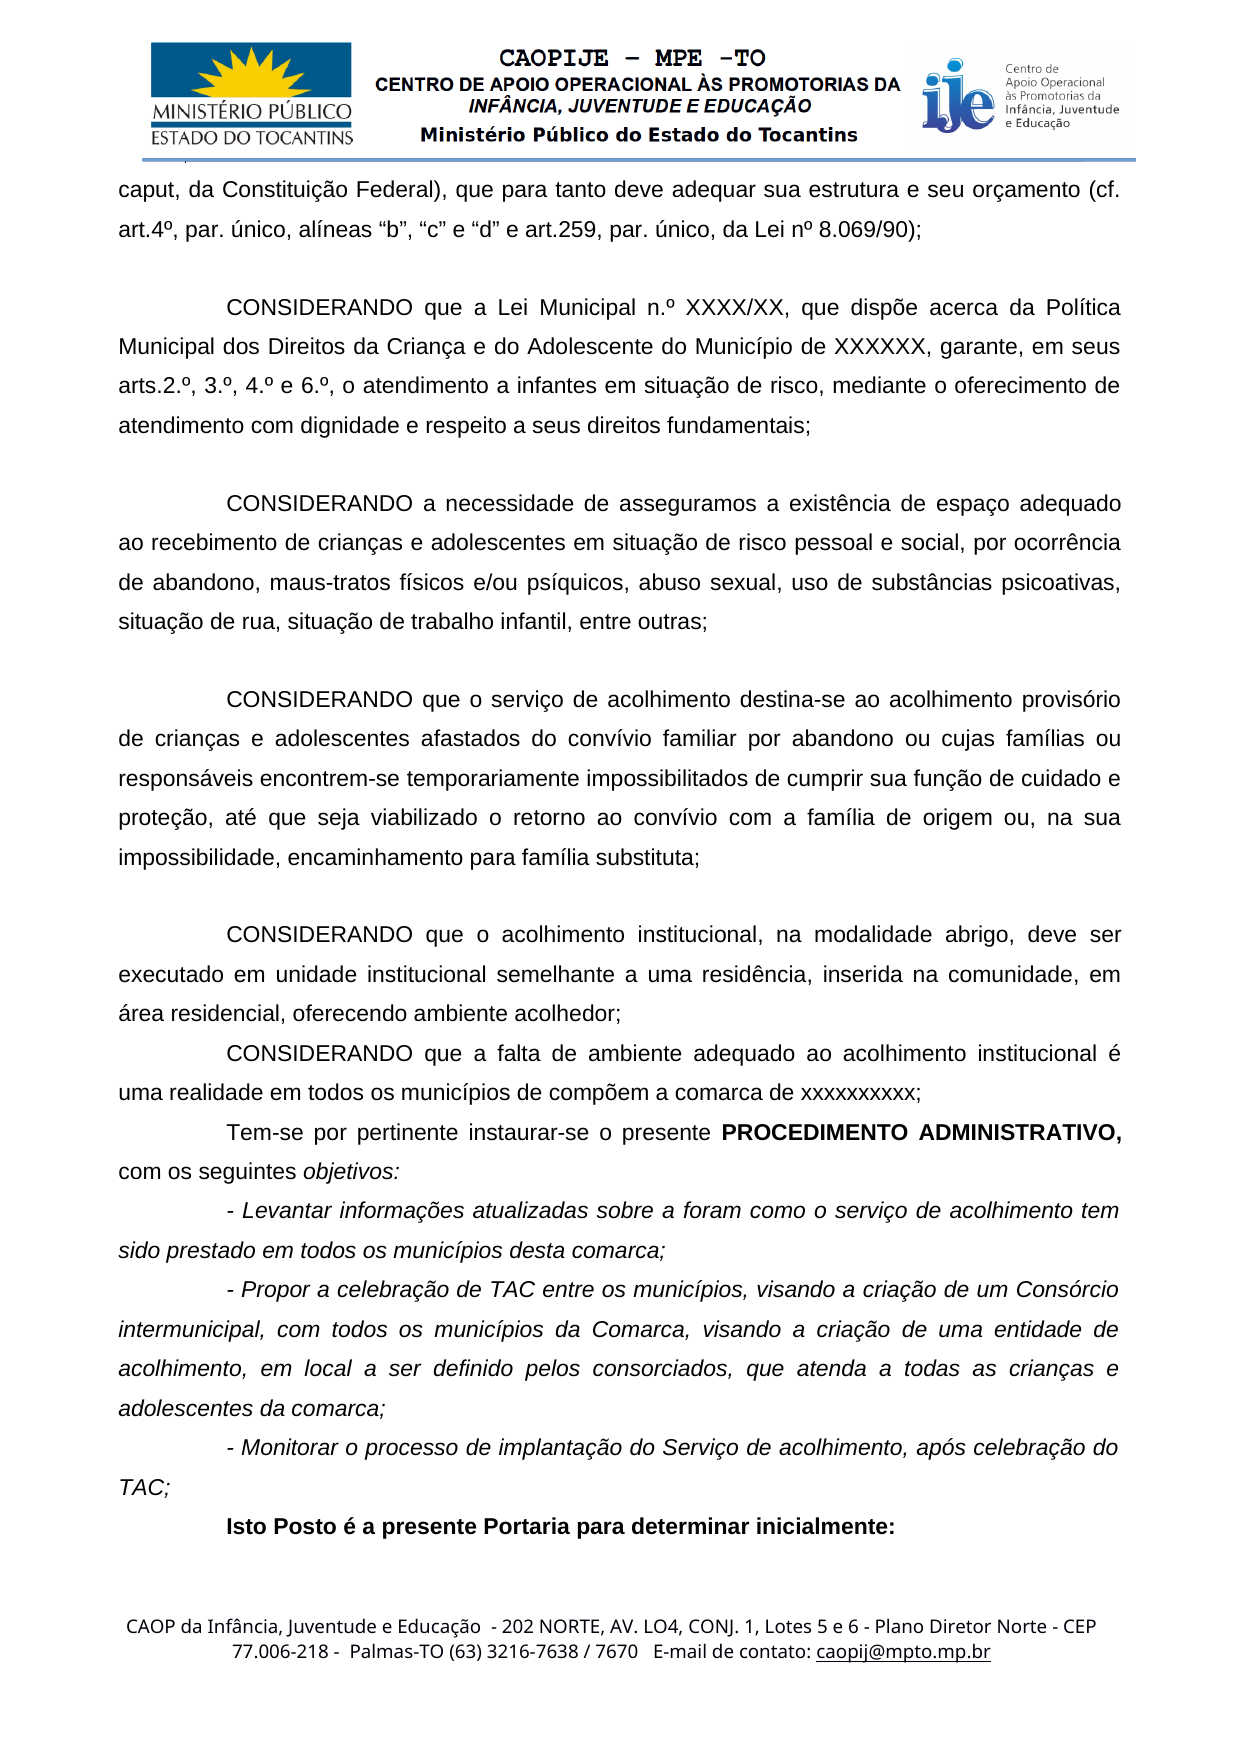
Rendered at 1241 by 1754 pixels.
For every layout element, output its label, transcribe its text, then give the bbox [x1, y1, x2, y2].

text - Monitorar o processo de implantação do Serviço de acolhimento, após celebração do TAC; [118, 1434, 1122, 1500]
text CONSIDERANDO que o serviço de acolhimento destina-se ao acolhimento provisório de crianças e adolescentes afastados do convívio familiar por abandono ou cujas famílias ou responsáveis encontrem-se temporariamente impossibilitados de cumprir sua função de cuidado e proteção, até que seja viabilizado o retorno ao convívio com a família de origem ou, na sua impossibilidade, encaminhamento para família substituta; [118, 686, 1122, 870]
text Tem-se por pertinente instaurar-se o presente PROCEDIMENTO ADMINISTRATIVO, com os seguintes objetivos: [118, 1118, 1122, 1184]
text CONSIDERANDO que o acolhimento institucional, na modalidade abrigo, deve ser executado em unidade institucional semelhante a uma residência, inserida na comunidade, em área residencial, oferecendo ambiente acolhedor; [118, 921, 1122, 1026]
text - Levantar informações atualizadas sobre a foram como o serviço de acolhimento tem sido prestado em todos os municípios desta comarca; [118, 1197, 1122, 1263]
text CONSIDERANDO a necessidade de asseguramos a existência de espaço adequado ao recebimento de crianças e adolescentes em situação de risco pessoal e social, por ocorrência de abandono, maus-tratos físicos e/ou psíquicos, abuso sexual, uso de substâncias psicoativas, situação de rua, situação de trabalho infantil, entre outras; [118, 489, 1122, 634]
text caput, da Constituição Federal), que para tanto deve adequar sua estrutura e seu orçamento (cf. art.4º, par. único, alíneas “b”, “c” e “d” e art.259, par. único, da Lei nº 8.069/90); [118, 176, 1122, 242]
text - Propor a celebração de TAC entre os municípios, visando a criação de um Consórcio intermunicipal, com todos os municípios da Comarca, visando a criação de uma entidade de acolhimento, em local a ser definido pelos consorciados, que atenda a todas as crianças e adolescentes da comarca; [118, 1276, 1122, 1421]
text Isto Posto é a presente Portaria para determinar inicialmente: [118, 1513, 1122, 1539]
text CONSIDERANDO que a Lei Municipal n.º XXXX/XX, que dispõe acerca da Política Municipal dos Direitos da Criança e do Adolescente do Município de XXXXXX, garante, em seus arts.2.º, 3.º, 4.º e 6.º, o atendimento a infantes em situação de risco, mediante o oferecimento de atendimento com dignidade e respeito a seus direitos fundamentais; [118, 293, 1122, 438]
picture [140, 23, 191, 114]
text CONSIDERANDO que a falta de ambiente adequado ao acolhimento institucional é uma realidade em todos os municípios de compõem a comarca de xxxxxxxxxx; [118, 1039, 1122, 1105]
